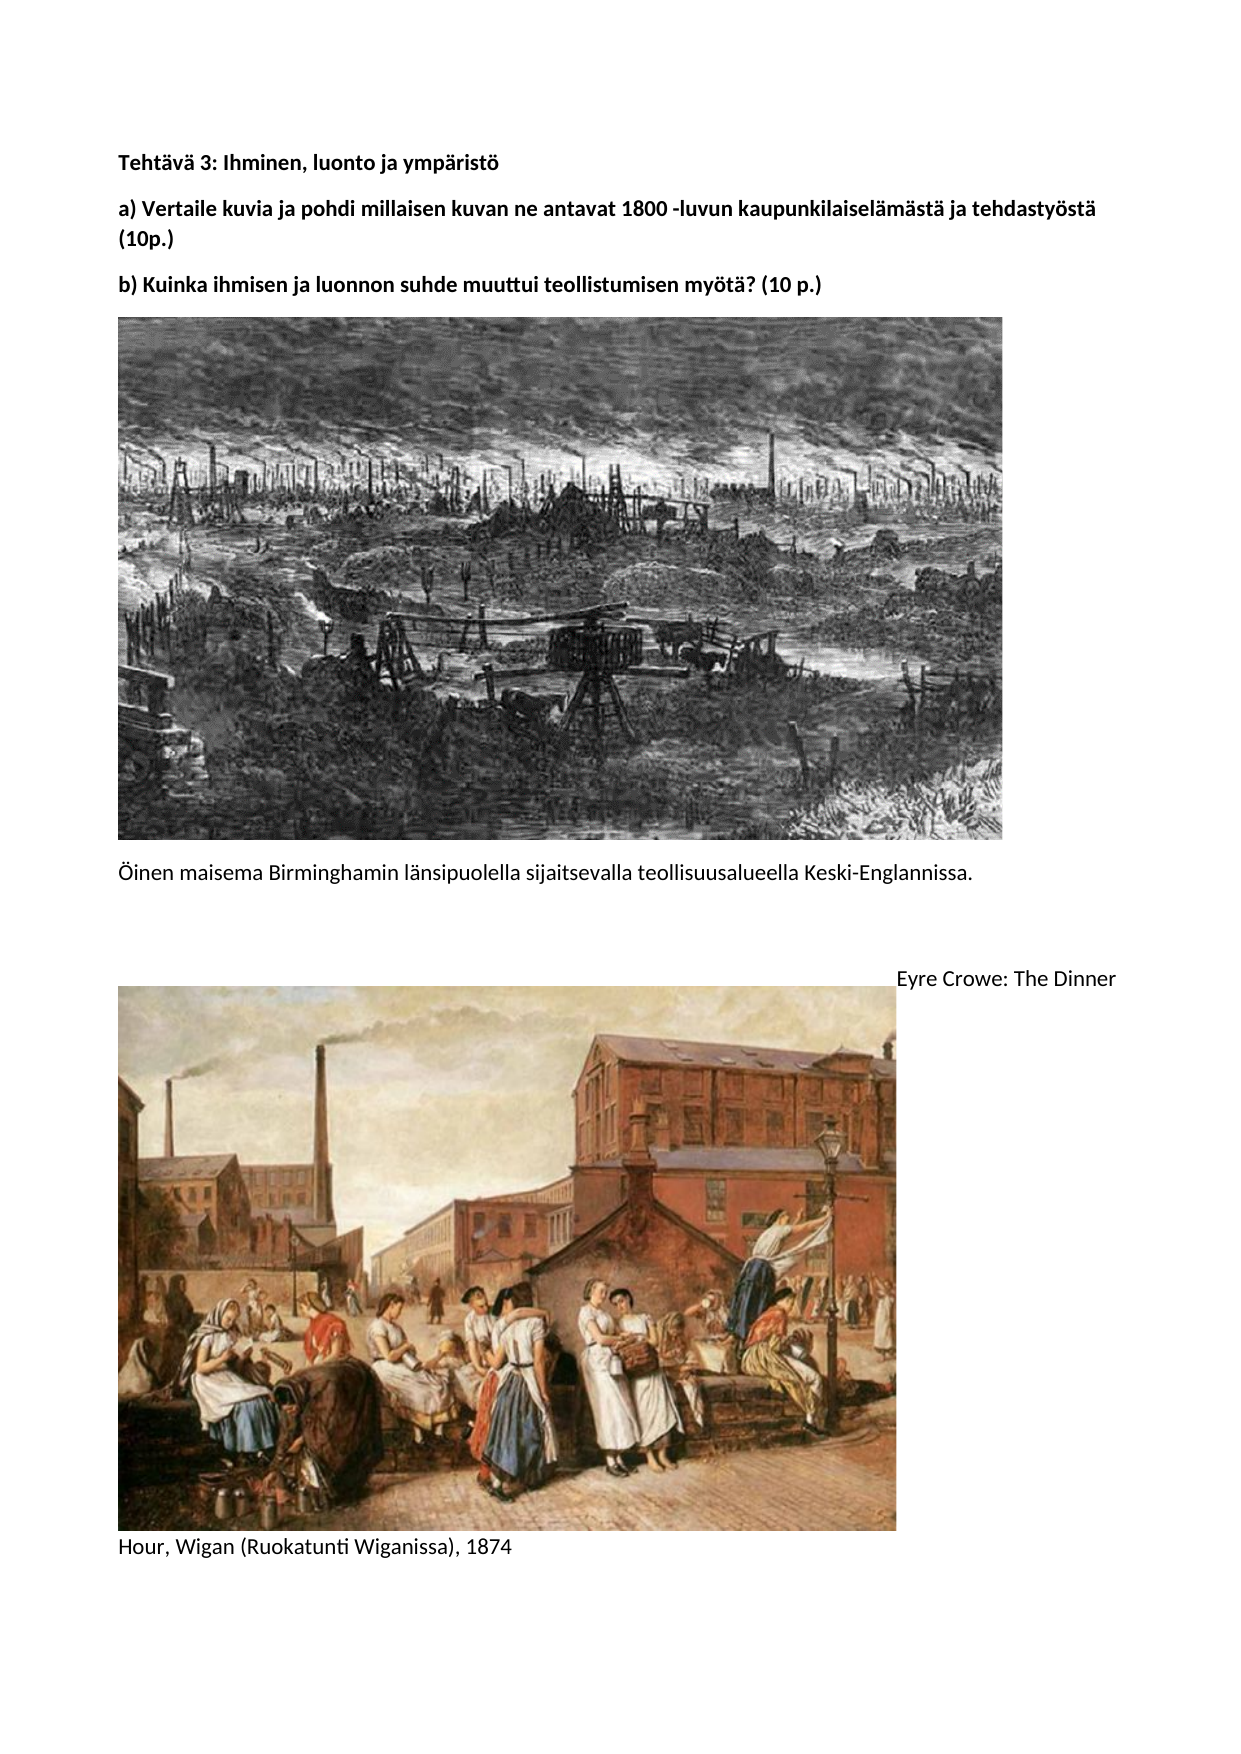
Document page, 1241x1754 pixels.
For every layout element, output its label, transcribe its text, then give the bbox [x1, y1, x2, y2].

text b) Kuinka ihmisen ja luonnon suhde muuttui teollistumisen myötä? (10 p.) [118, 271, 1122, 299]
text a) Vertaile kuvia ja pohdi millaisen kuvan ne antavat 1800 -luvun kaupunkilaiselämästä ja tehdastyöstä (10p.) [118, 194, 1122, 252]
text Öinen maisema Birminghamin länsipuolella sijaitsevalla teollisuusalueella Keski-Englannissa. [118, 858, 1122, 946]
text Tehtävä 3: Ihminen, luonto ja ympäristö [118, 148, 1122, 176]
text Eyre Crowe: The Dinner Hour, Wigan (Ruokatunti Wiganissa), 1874 [118, 964, 1122, 1561]
